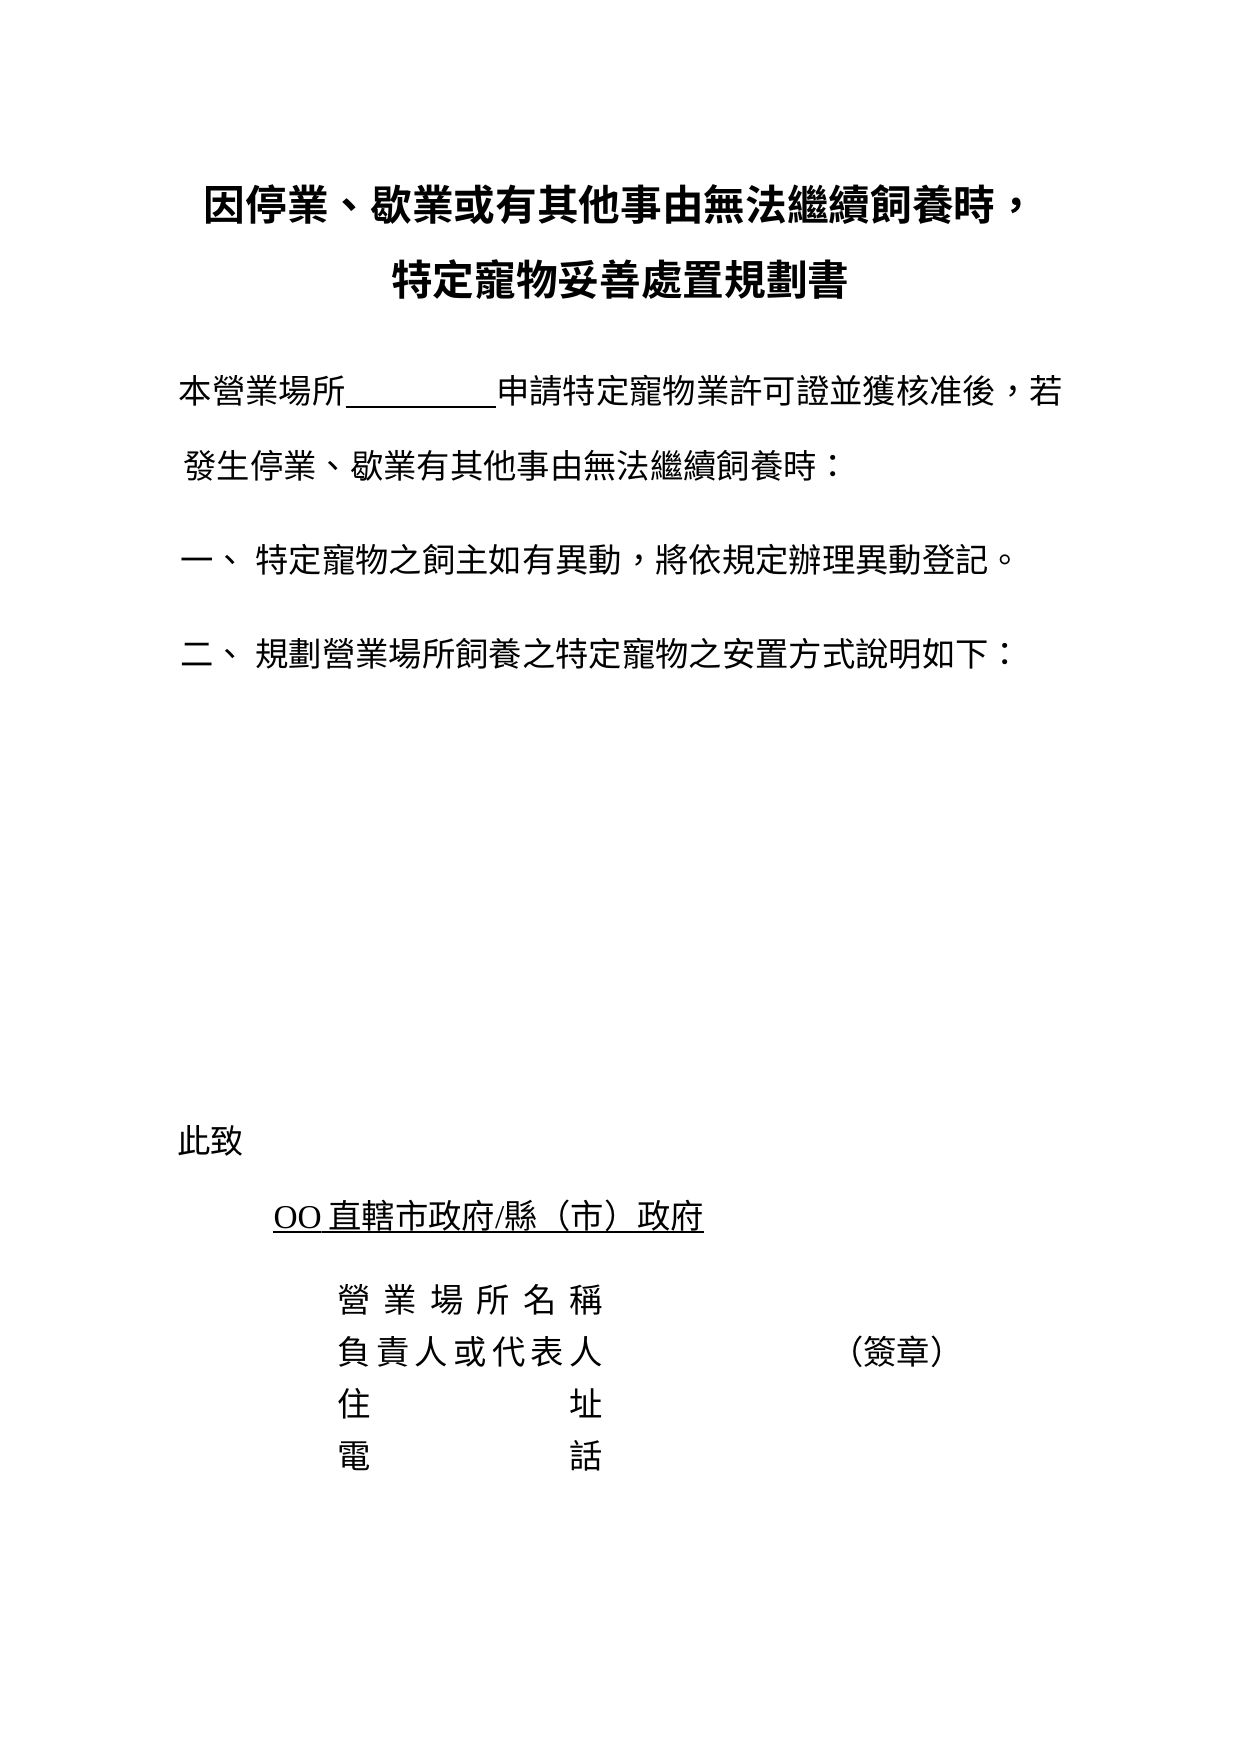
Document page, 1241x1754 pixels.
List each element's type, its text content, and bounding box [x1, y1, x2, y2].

table_cell [605, 1375, 966, 1427]
text 本營業場所 申請特定寵物業許可證並獲核准後，若發生停業、歇業有其他事由無法繼續飼養時： [179, 352, 1063, 502]
list 規劃營業場所飼養之特定寵物之安置方式說明如下： [180, 614, 1063, 689]
table_cell [605, 1427, 966, 1479]
text OO直轄市政府/縣（市）政府 [177, 1177, 1063, 1252]
text 因停業、歇業或有其他事由無法繼續飼養時， [177, 164, 1063, 239]
table_cell 電話 [335, 1427, 605, 1479]
table_cell 住址 [335, 1375, 605, 1427]
text 此致 [177, 1102, 1063, 1177]
text 特定寵物妥善處置規劃書 [177, 239, 1063, 314]
table_cell 負責人或代表人 [335, 1323, 605, 1375]
table_header [605, 1252, 966, 1323]
table_cell （簽章） [605, 1323, 966, 1375]
table_header 營業場所名稱 [335, 1252, 605, 1323]
list 特定寵物之飼主如有異動，將依規定辦理異動登記。 [180, 521, 1063, 596]
